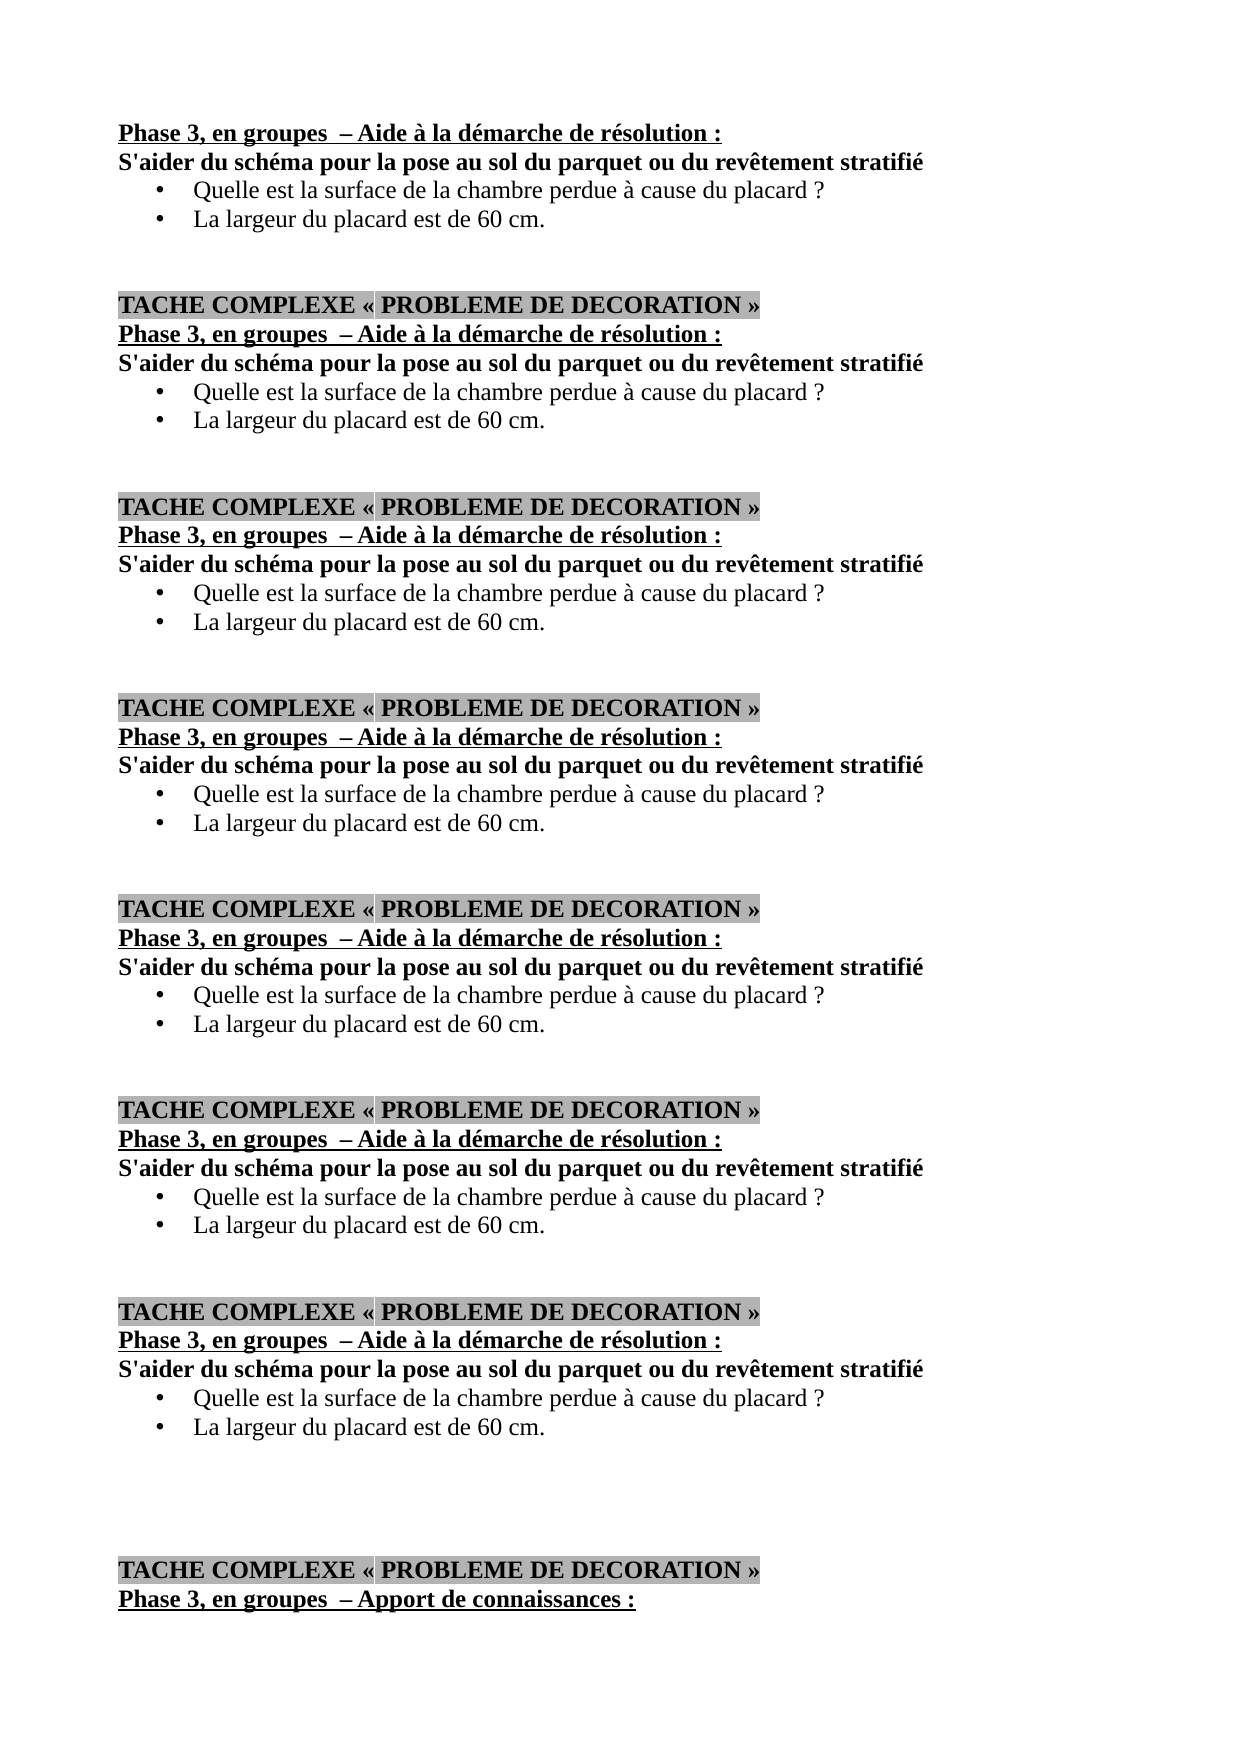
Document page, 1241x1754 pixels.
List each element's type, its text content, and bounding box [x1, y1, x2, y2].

text TACHE COMPLEXE « PROBLEME DE DECORATION » [118, 894, 1122, 923]
list La largeur du placard est de 60 cm. [156, 204, 1122, 233]
list La largeur du placard est de 60 cm. [156, 808, 1122, 837]
text S'aider du schéma pour la pose au sol du parquet ou du revêtement stratifié [118, 1354, 1122, 1383]
list La largeur du placard est de 60 cm. [156, 1412, 1122, 1441]
text Phase 3, en groupes – Aide à la démarche de résolution : [118, 118, 1122, 147]
list Quelle est la surface de la chambre perdue à cause du placard ? [156, 1383, 1122, 1412]
text TACHE COMPLEXE « PROBLEME DE DECORATION » [118, 1556, 1122, 1584]
text S'aider du schéma pour la pose au sol du parquet ou du revêtement stratifié [118, 952, 1122, 981]
list La largeur du placard est de 60 cm. [156, 1009, 1122, 1038]
list La largeur du placard est de 60 cm. [156, 406, 1122, 434]
list Quelle est la surface de la chambre perdue à cause du placard ? [156, 1182, 1122, 1211]
text TACHE COMPLEXE « PROBLEME DE DECORATION » [118, 1096, 1122, 1124]
list La largeur du placard est de 60 cm. [156, 607, 1122, 636]
text S'aider du schéma pour la pose au sol du parquet ou du revêtement stratifié [118, 549, 1122, 578]
text Phase 3, en groupes – Aide à la démarche de résolution : [118, 923, 1122, 952]
text Phase 3, en groupes – Aide à la démarche de résolution : [118, 722, 1122, 751]
text S'aider du schéma pour la pose au sol du parquet ou du revêtement stratifié [118, 147, 1122, 176]
list Quelle est la surface de la chambre perdue à cause du placard ? [156, 981, 1122, 1009]
text S'aider du schéma pour la pose au sol du parquet ou du revêtement stratifié [118, 751, 1122, 779]
list La largeur du placard est de 60 cm. [156, 1211, 1122, 1239]
list Quelle est la surface de la chambre perdue à cause du placard ? [156, 377, 1122, 406]
text Phase 3, en groupes – Aide à la démarche de résolution : [118, 1124, 1122, 1153]
text TACHE COMPLEXE « PROBLEME DE DECORATION » [118, 693, 1122, 722]
text TACHE COMPLEXE « PROBLEME DE DECORATION » [118, 291, 1122, 319]
text TACHE COMPLEXE « PROBLEME DE DECORATION » [118, 492, 1122, 521]
text Phase 3, en groupes – Aide à la démarche de résolution : [118, 319, 1122, 348]
text S'aider du schéma pour la pose au sol du parquet ou du revêtement stratifié [118, 1153, 1122, 1182]
text TACHE COMPLEXE « PROBLEME DE DECORATION » [118, 1297, 1122, 1326]
text Phase 3, en groupes – Apport de connaissances : [118, 1584, 1122, 1613]
text Phase 3, en groupes – Aide à la démarche de résolution : [118, 521, 1122, 549]
text S'aider du schéma pour la pose au sol du parquet ou du revêtement stratifié [118, 348, 1122, 377]
list Quelle est la surface de la chambre perdue à cause du placard ? [156, 779, 1122, 808]
text Phase 3, en groupes – Aide à la démarche de résolution : [118, 1326, 1122, 1354]
list Quelle est la surface de la chambre perdue à cause du placard ? [156, 578, 1122, 607]
list Quelle est la surface de la chambre perdue à cause du placard ? [156, 176, 1122, 204]
